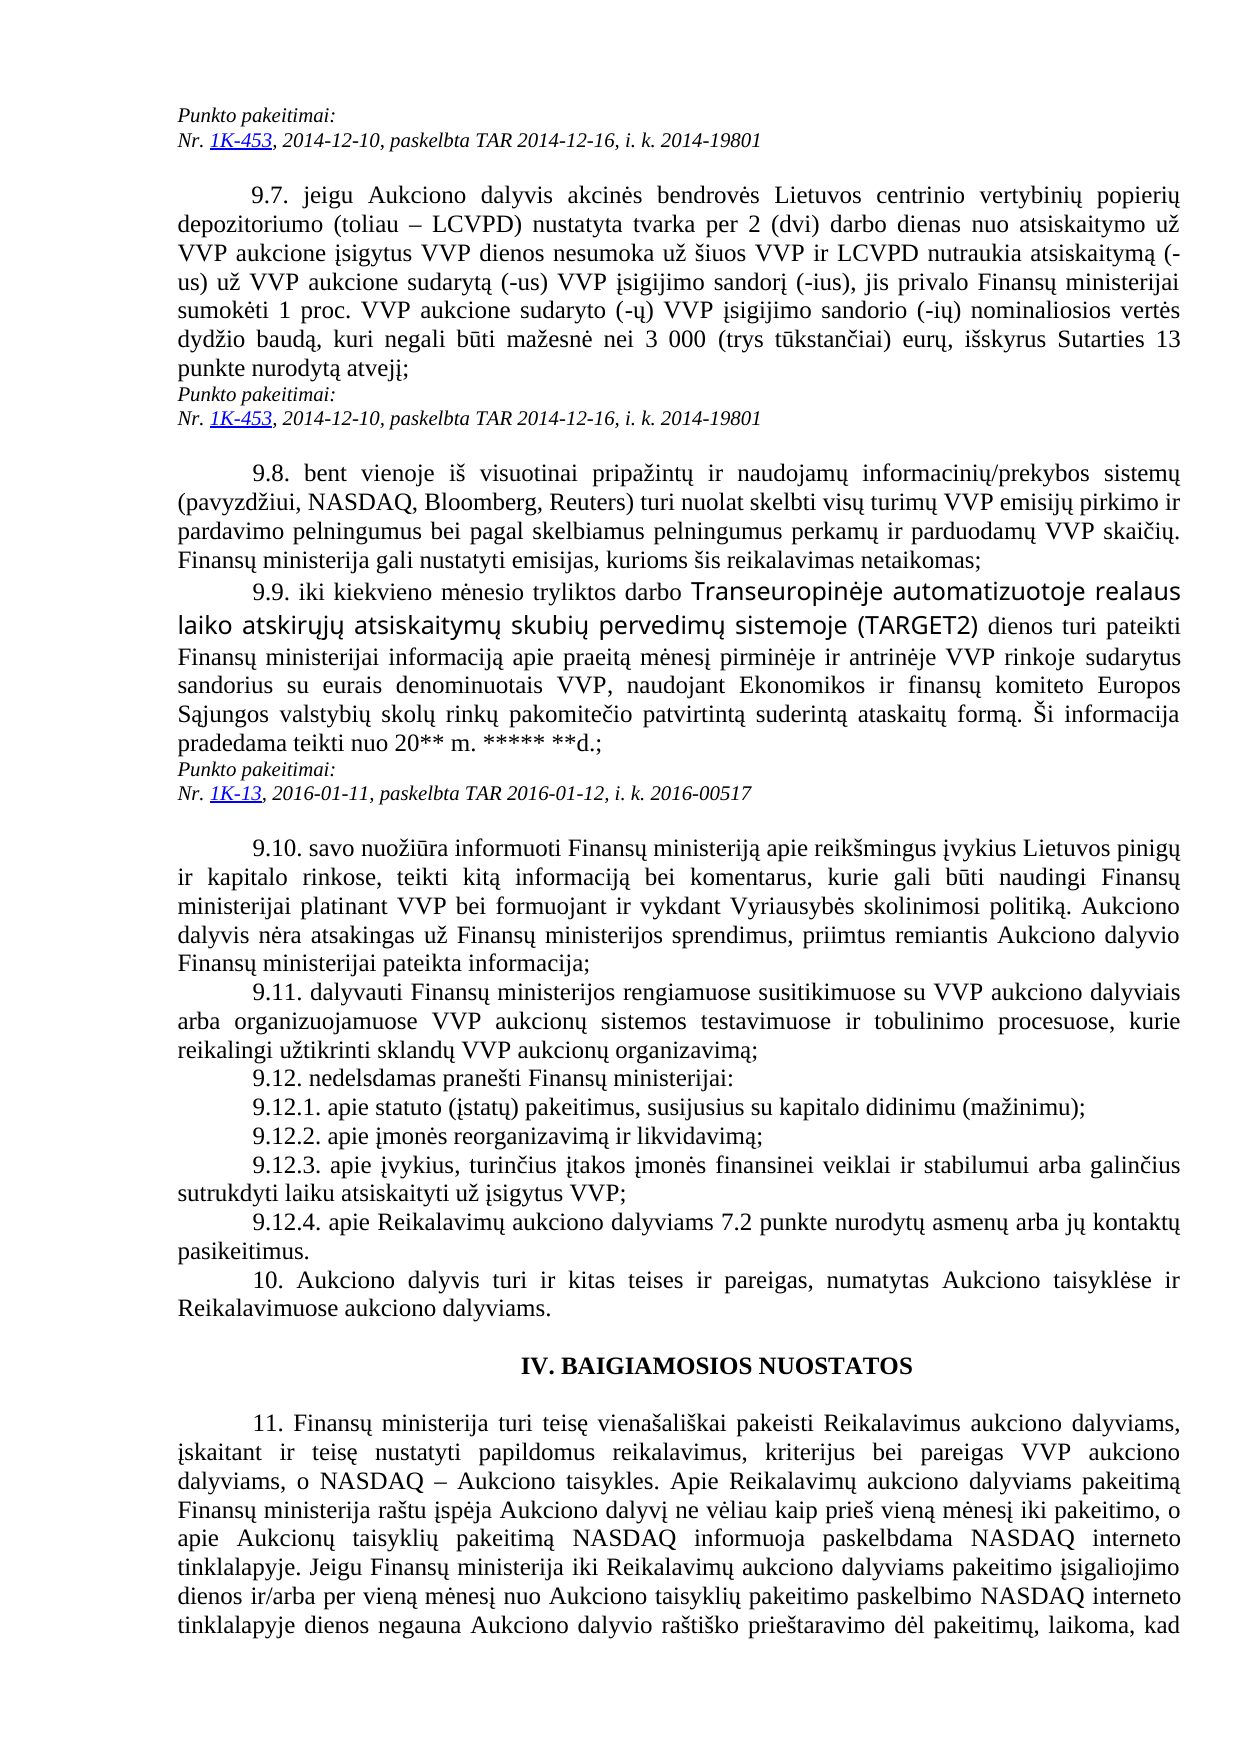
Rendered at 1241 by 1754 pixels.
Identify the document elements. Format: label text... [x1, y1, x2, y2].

text IV. BAIGIAMOSIOS NUOSTATOS [177, 1351, 1181, 1380]
text 9.12.1. apie statuto (įstatų) pakeitimus, susijusius su kapitalo didinimu (mažinimu); [177, 1092, 1181, 1121]
text Nr. 1K-453, 2014-12-10, paskelbta TAR 2014-12-16, i. k. 2014-19801 [177, 406, 1181, 430]
text 9.12.2. apie įmonės reorganizavimą ir likvidavimą; [177, 1121, 1181, 1150]
text 9.7. jeigu Aukciono dalyvis akcinės bendrovės Lietuvos centrinio vertybinių popierių depozitoriumo (toliau – LCVPD) nustatyta tvarka per 2 (dvi) darbo dienas nuo atsiskaitymo už VVP aukcione įsigytus VVP dienos nesumoka už šiuos VVP ir LCVPD nutraukia atsiskaitymą (-us) už VVP aukcione sudarytą (-us) VVP įsigijimo sandorį (-ius), jis privalo Finansų ministerijai sumokėti 1 proc. VVP aukcione sudaryto (‑ų) VVP įsigijimo sandorio (-ių) nominaliosios vertės dydžio baudą, kuri negali būti mažesnė nei 3 000 (trys tūkstančiai) eurų, išskyrus Sutarties 13 punkte nurodytą atvejį; [177, 180, 1181, 382]
text 9.10. savo nuožiūra informuoti Finansų ministeriją apie reikšmingus įvykius Lietuvos pinigų ir kapitalo rinkose, teikti kitą informaciją bei komentarus, kurie gali būti naudingi Finansų ministerijai platinant VVP bei formuojant ir vykdant Vyriausybės skolinimosi politiką. Aukciono dalyvis nėra atsakingas už Finansų ministerijos sprendimus, priimtus remiantis Aukciono dalyvio Finansų ministerijai pateikta informacija; [177, 833, 1181, 977]
text Punkto pakeitimai: [177, 103, 1181, 127]
text Punkto pakeitimai: [177, 757, 1181, 781]
text 9.8. bent vienoje iš visuotinai pripažintų ir naudojamų informacinių/prekybos sistemų (pavyzdžiui, NASDAQ, Bloomberg, Reuters) turi nuolat skelbti visų turimų VVP emisijų pirkimo ir pardavimo pelningumus bei pagal skelbiamus pelningumus perkamų ir parduodamų VVP skaičių. Finansų ministerija gali nustatyti emisijas, kurioms šis reikalavimas netaikomas; [177, 458, 1181, 573]
text Punkto pakeitimai: [177, 382, 1181, 406]
text Nr. 1K-13, 2016-01-11, paskelbta TAR 2016-01-12, i. k. 2016-00517 [177, 781, 1181, 805]
text 11. Finansų ministerija turi teisę vienašališkai pakeisti Reikalavimus aukciono dalyviams, įskaitant ir teisę nustatyti papildomus reikalavimus, kriterijus bei pareigas VVP aukciono dalyviams, o NASDAQ – Aukciono taisykles. Apie Reikalavimų aukciono dalyviams pakeitimą Finansų ministerija raštu įspėja Aukciono dalyvį ne vėliau kaip prieš vieną mėnesį iki pakeitimo, o apie Aukcionų taisyklių pakeitimą NASDAQ informuoja paskelbdama NASDAQ interneto tinklalapyje. Jeigu Finansų ministerija iki Reikalavimų aukciono dalyviams pakeitimo įsigaliojimo dienos ir/arba per vieną mėnesį nuo Aukciono taisyklių pakeitimo paskelbimo NASDAQ interneto tinklalapyje dienos negauna Aukciono dalyvio raštiško prieštaravimo dėl pakeitimų, laikoma, kad [177, 1408, 1181, 1638]
text 9.11. dalyvauti Finansų ministerijos rengiamuose susitikimuose su VVP aukciono dalyviais arba organizuojamuose VVP aukcionų sistemos testavimuose ir tobulinimo procesuose, kurie reikalingi užtikrinti sklandų VVP aukcionų organizavimą; [177, 977, 1181, 1063]
text 10. Aukciono dalyvis turi ir kitas teises ir pareigas, numatytas Aukciono taisyklėse ir Reikalavimuose aukciono dalyviams. [177, 1265, 1181, 1322]
text 9.12.3. apie įvykius, turinčius įtakos įmonės finansinei veiklai ir stabilumui arba galinčius sutrukdyti laiku atsiskaityti už įsigytus VVP; [177, 1150, 1181, 1207]
text 9.12. nedelsdamas pranešti Finansų ministerijai: [177, 1063, 1181, 1092]
text 9.12.4. apie Reikalavimų aukciono dalyviams 7.2 punkte nurodytų asmenų arba jų kontaktų pasikeitimus. [177, 1207, 1181, 1265]
text Nr. 1K-453, 2014-12-10, paskelbta TAR 2014-12-16, i. k. 2014-19801 [177, 127, 1181, 152]
text 9.9. iki kiekvieno mėnesio tryliktos darbo Transeuropinėje automatizuotoje realaus laiko atskirųjų atsiskaitymų skubių pervedimų sistemoje (TARGET2) dienos turi pateikti Finansų ministerijai informaciją apie praeitą mėnesį pirminėje ir antrinėje VVP rinkoje sudarytus sandorius su eurais denominuotais VVP, naudojant Ekonomikos ir finansų komiteto Europos Sąjungos valstybių skolų rinkų pakomitečio patvirtintą suderintą ataskaitų formą. Ši informacija pradedama teikti nuo 20** m. ***** **d.; [177, 573, 1181, 757]
